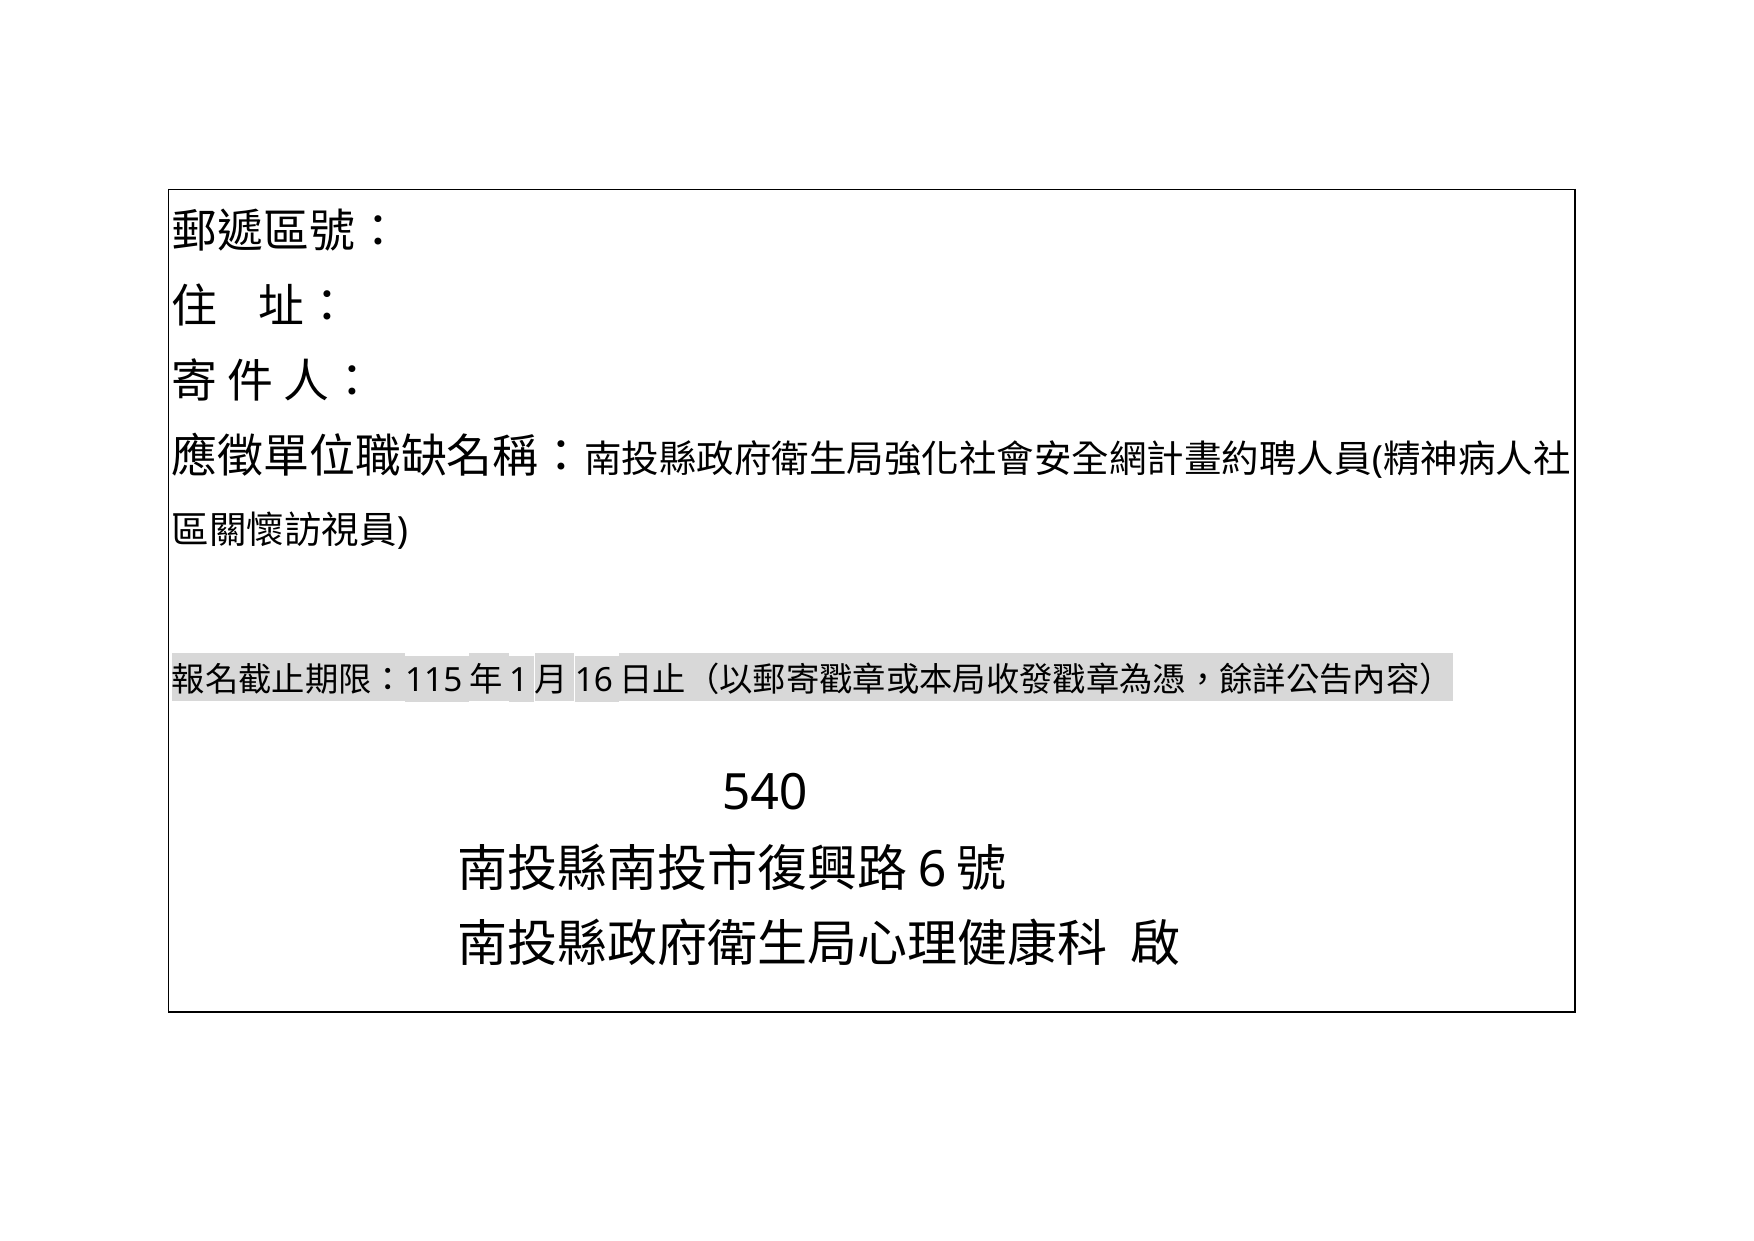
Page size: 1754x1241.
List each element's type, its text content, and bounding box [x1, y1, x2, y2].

table_header 郵遞區號： 住 址： 寄 件 人： 應徵單位職缺名稱：南投縣政府衛生局強化社會安全網計畫約聘人員(精神病人社區關懷訪視員) 報名截止期限：115年1月16日止（以郵寄戳章或本局收發戳章為憑，餘詳公告內容） 540 南投縣南投市復興路6號 南投縣政府衛生局心理健康科 啟 [169, 190, 1574, 1011]
